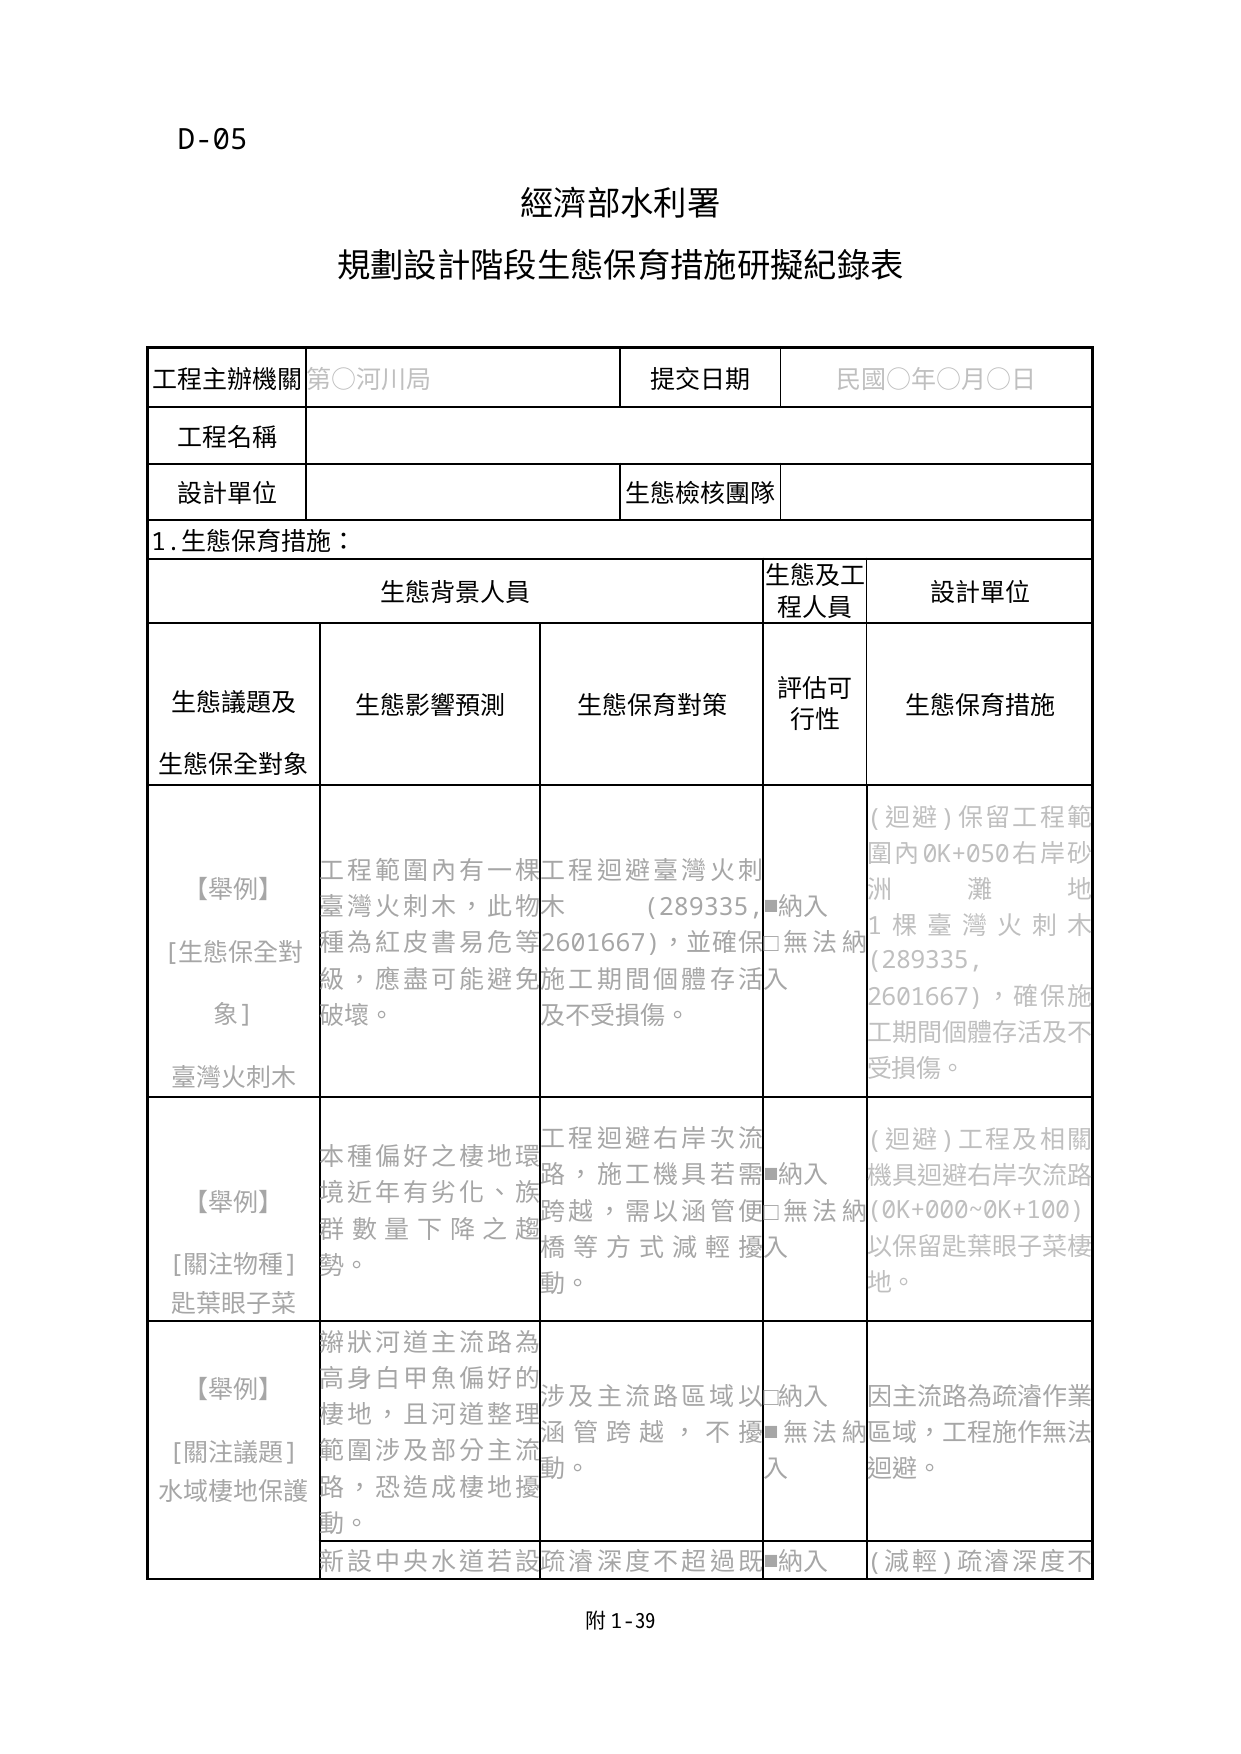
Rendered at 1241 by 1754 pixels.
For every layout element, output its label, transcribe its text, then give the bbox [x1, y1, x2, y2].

table_cell 【舉例】 [關注物種] 匙葉眼子菜 [149, 1098, 319, 1320]
table_cell □納入 ■無法納入 [764, 1322, 866, 1539]
table_cell 工程迴避臺灣火刺木(289335, 2601667)，並確保施工期間個體存活及不受損傷。 [541, 786, 762, 1096]
table_cell 新設中央水道若設計為矩形形狀，將缺少淺水棲地，降低棲地多樣性。 [321, 1542, 539, 1578]
table_cell 生態議題及 生態保全對象 [149, 624, 319, 784]
table_cell 工程迴避右岸次流路，施工機具若需跨越，需以涵管便橋等方式減輕擾動。 [541, 1098, 762, 1320]
table_cell [781, 465, 1091, 519]
table_cell 生態保育措施 [867, 624, 1091, 784]
table_cell 本種偏好之棲地環境近年有劣化、族群數量下降之趨勢。 [321, 1098, 539, 1320]
table_cell 生態及工程人員 [764, 560, 866, 622]
table_cell 涉及主流路區域以涵管跨越，不擾動。 [541, 1322, 762, 1539]
table_cell (減輕)疏濬深度不 [868, 1542, 1091, 1578]
table_cell 因主流路為疏濬作業區域，工程施作無法迴避。 [868, 1322, 1091, 1539]
text D-05 [177, 96, 1063, 159]
table_cell 疏濬深度不超過既有河床線，主流路深槽兩岸使用複式斷面形式，非矩形溝，增加棲地類型。 [541, 1542, 762, 1578]
table_cell 1.生態保育措施： [149, 521, 1091, 558]
text 經濟部水利署 [177, 159, 1063, 221]
table_cell ■納入 □無法納入 [764, 786, 866, 1096]
table_cell 辮狀河道主流路為高身白甲魚偏好的棲地，且河道整理範圍涉及部分主流路，恐造成棲地擾動。 [321, 1322, 539, 1539]
table_cell ■納入 □無法納入 [764, 1542, 866, 1578]
table_cell 設計單位 [867, 560, 1091, 622]
table_cell 生態保育對策 [541, 624, 762, 784]
table_cell [307, 465, 619, 519]
table_header 工程主辦機關 [149, 349, 305, 406]
table_cell 生態影響預測 [321, 624, 539, 784]
table_cell 【舉例】 [關注議題] 水域棲地保護 [149, 1322, 319, 1578]
table_cell 工程範圍內有一棵臺灣火刺木，此物種為紅皮書易危等級，應盡可能避免破壞。 [321, 786, 539, 1096]
table_cell 評估可 行性 [764, 624, 866, 784]
table_header 第○河川局 [307, 349, 619, 406]
table_cell 設計單位 [149, 465, 305, 519]
table_cell (迴避)工程及相關機具迴避右岸次流路(0K+000~0K+100)以保留匙葉眼子菜棲地。 [868, 1098, 1091, 1320]
text 規劃設計階段生態保育措施研擬紀錄表 [177, 221, 1063, 284]
table_cell 工程名稱 [149, 408, 305, 463]
table_header 民國○年○月○日 [781, 349, 1091, 406]
table_cell ■納入 □無法納入 [764, 1098, 866, 1320]
table_cell 生態背景人員 [149, 560, 762, 622]
table_cell (迴避)保留工程範圍內0K+050右岸砂洲灘地 1棵臺灣火刺木 (289335, 2601667)，確保施工期間個體存活及不受損傷。 [868, 786, 1091, 1096]
table_header 提交日期 [621, 349, 780, 406]
table_cell 生態檢核團隊 [621, 465, 780, 519]
table_cell [307, 408, 1091, 463]
table_cell 【舉例】 [生態保全對象] 臺灣火刺木 [149, 786, 319, 1096]
